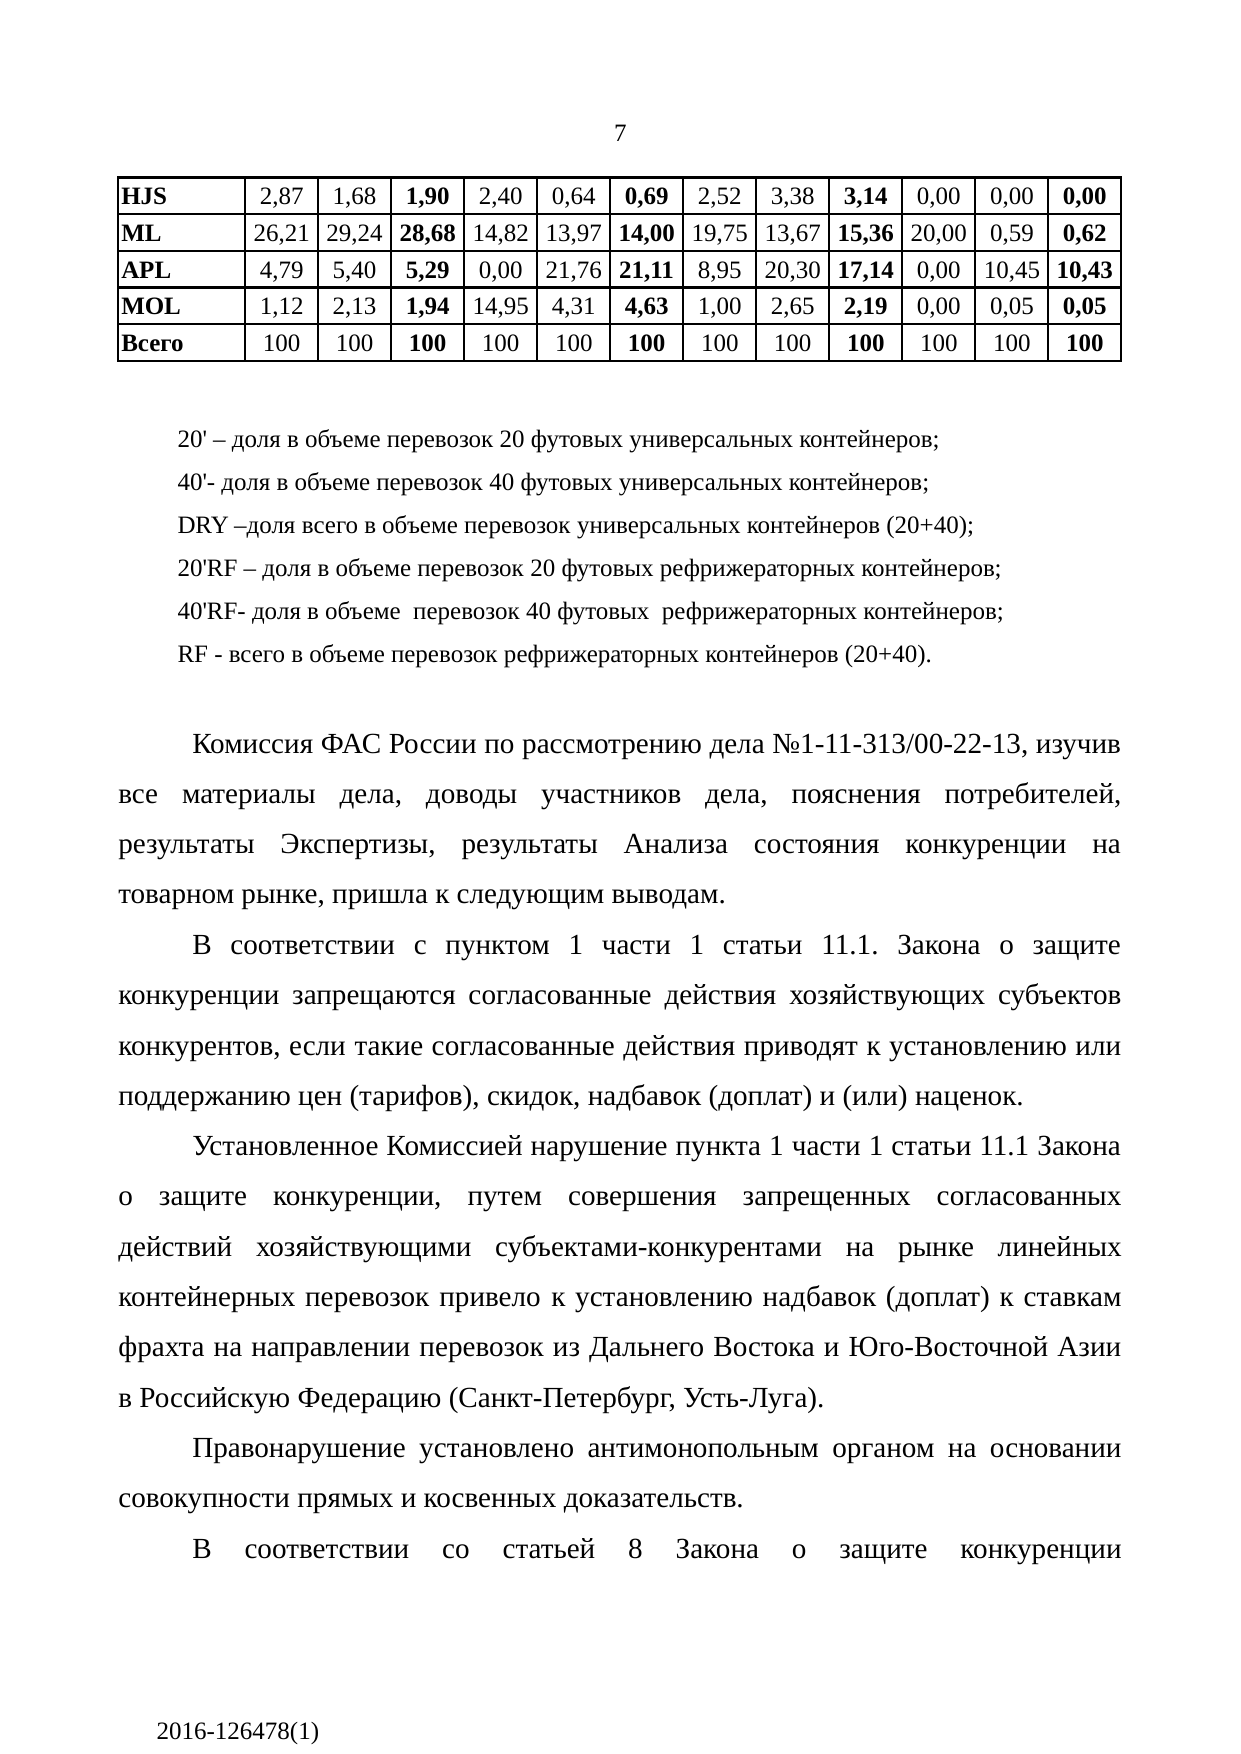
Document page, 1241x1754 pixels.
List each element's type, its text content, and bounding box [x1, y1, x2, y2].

table_cell 0,64 [538, 179, 609, 213]
table_cell 2,13 [319, 289, 390, 323]
text В соответствии со статьей 8 Закона о защите конкуренции [118, 1531, 1122, 1564]
table_cell 17,14 [830, 252, 901, 286]
table_cell 100 [757, 325, 828, 360]
table_cell 0,00 [465, 252, 536, 286]
table_cell 0,00 [1049, 179, 1120, 213]
table_cell 2,65 [757, 289, 828, 323]
table_cell 1,90 [392, 179, 463, 213]
table_cell 10,45 [976, 252, 1047, 286]
table_cell 100 [538, 325, 609, 360]
table_cell 0,00 [903, 252, 974, 286]
table_cell 20,30 [757, 252, 828, 286]
table_cell 2,87 [246, 179, 317, 213]
table_cell 19,75 [684, 215, 755, 250]
table_cell 100 [611, 325, 682, 360]
text DRY –доля всего в объеме перевозок универсальных контейнеров (20+40); [118, 510, 1122, 539]
table_cell 4,79 [246, 252, 317, 286]
table_cell 13,67 [757, 215, 828, 250]
table_cell 2,40 [465, 179, 536, 213]
table_cell 5,40 [319, 252, 390, 286]
table_cell HJS [119, 179, 244, 213]
text Правонарушение установлено антимонопольным органом на основании совокупности прямых и косвенных доказательств. [118, 1430, 1122, 1514]
table_cell 10,43 [1049, 252, 1120, 286]
table_cell 100 [684, 325, 755, 360]
table_cell 100 [246, 325, 317, 360]
table_cell 4,31 [538, 289, 609, 323]
table_cell 1,12 [246, 289, 317, 323]
table_cell 2,19 [830, 289, 901, 323]
table_cell 28,68 [392, 215, 463, 250]
table_cell 1,68 [319, 179, 390, 213]
text Комиссия ФАС России по рассмотрению дела №1-11-313/00-22-13, изучив все материалы дела, доводы участников дела, пояснения потребителей, результаты Экспертизы, результаты Анализа состояния конкуренции на товарном рынке, пришла к следующим выводам. [118, 726, 1122, 910]
text 40'- доля в объеме перевозок 40 футовых универсальных контейнеров; [118, 467, 1122, 496]
table_cell 3,14 [830, 179, 901, 213]
table_cell 0,62 [1049, 215, 1120, 250]
text 20' – доля в объеме перевозок 20 футовых универсальных контейнеров; [118, 424, 1122, 453]
table_cell APL [119, 252, 244, 286]
table_cell 21,11 [611, 252, 682, 286]
table_cell 1,94 [392, 289, 463, 323]
table_cell 15,36 [830, 215, 901, 250]
table_cell 0,59 [976, 215, 1047, 250]
table_cell 1,00 [684, 289, 755, 323]
table_cell 14,95 [465, 289, 536, 323]
table_cell 8,95 [684, 252, 755, 286]
table_cell 100 [830, 325, 901, 360]
table_cell 4,63 [611, 289, 682, 323]
table_cell 100 [392, 325, 463, 360]
table_cell 13,97 [538, 215, 609, 250]
table_cell 20,00 [903, 215, 974, 250]
text В соответствии с пунктом 1 части 1 статьи 11.1. Закона о защите конкуренции запрещаются согласованные действия хозяйствующих субъектов конкурентов, если такие согласованные действия приводят к установлению или поддержанию цен (тарифов), скидок, надбавок (доплат) и (или) наценок. [118, 927, 1122, 1111]
text 20'RF – доля в объеме перевозок 20 футовых рефрижераторных контейнеров; [118, 553, 1122, 582]
table_cell 100 [976, 325, 1047, 360]
table_cell 100 [319, 325, 390, 360]
text 40'RF- доля в объеме перевозок 40 футовых рефрижераторных контейнеров; [118, 596, 1122, 625]
table_cell 21,76 [538, 252, 609, 286]
table_cell 5,29 [392, 252, 463, 286]
table_cell 14,00 [611, 215, 682, 250]
table_cell MOL [119, 289, 244, 323]
table_cell 0,00 [903, 179, 974, 213]
table_cell ML [119, 215, 244, 250]
table_cell 0,05 [976, 289, 1047, 323]
table_cell 100 [903, 325, 974, 360]
table_cell 0,69 [611, 179, 682, 213]
table_cell 0,00 [903, 289, 974, 323]
table_cell 0,00 [976, 179, 1047, 213]
table_cell Всего [119, 325, 244, 360]
table_cell 14,82 [465, 215, 536, 250]
table_cell 2,52 [684, 179, 755, 213]
table_cell 26,21 [246, 215, 317, 250]
table_cell 100 [465, 325, 536, 360]
table_cell 100 [1049, 325, 1120, 360]
text RF - всего в объеме перевозок рефрижераторных контейнеров (20+40). [118, 639, 1122, 668]
table_cell 3,38 [757, 179, 828, 213]
table_cell 29,24 [319, 215, 390, 250]
text Установленное Комиссией нарушение пункта 1 части 1 статьи 11.1 Закона о защите конкуренции, путем совершения запрещенных согласованных действий хозяйствующими субъектами-конкурентами на рынке линейных контейнерных перевозок привело к установлению надбавок (доплат) к ставкам фрахта на направлении перевозок из Дальнего Востока и Юго-Восточной Азии в Российскую Федерацию (Санкт-Петербург, Усть-Луга). [118, 1128, 1122, 1413]
table_cell 0,05 [1049, 289, 1120, 323]
